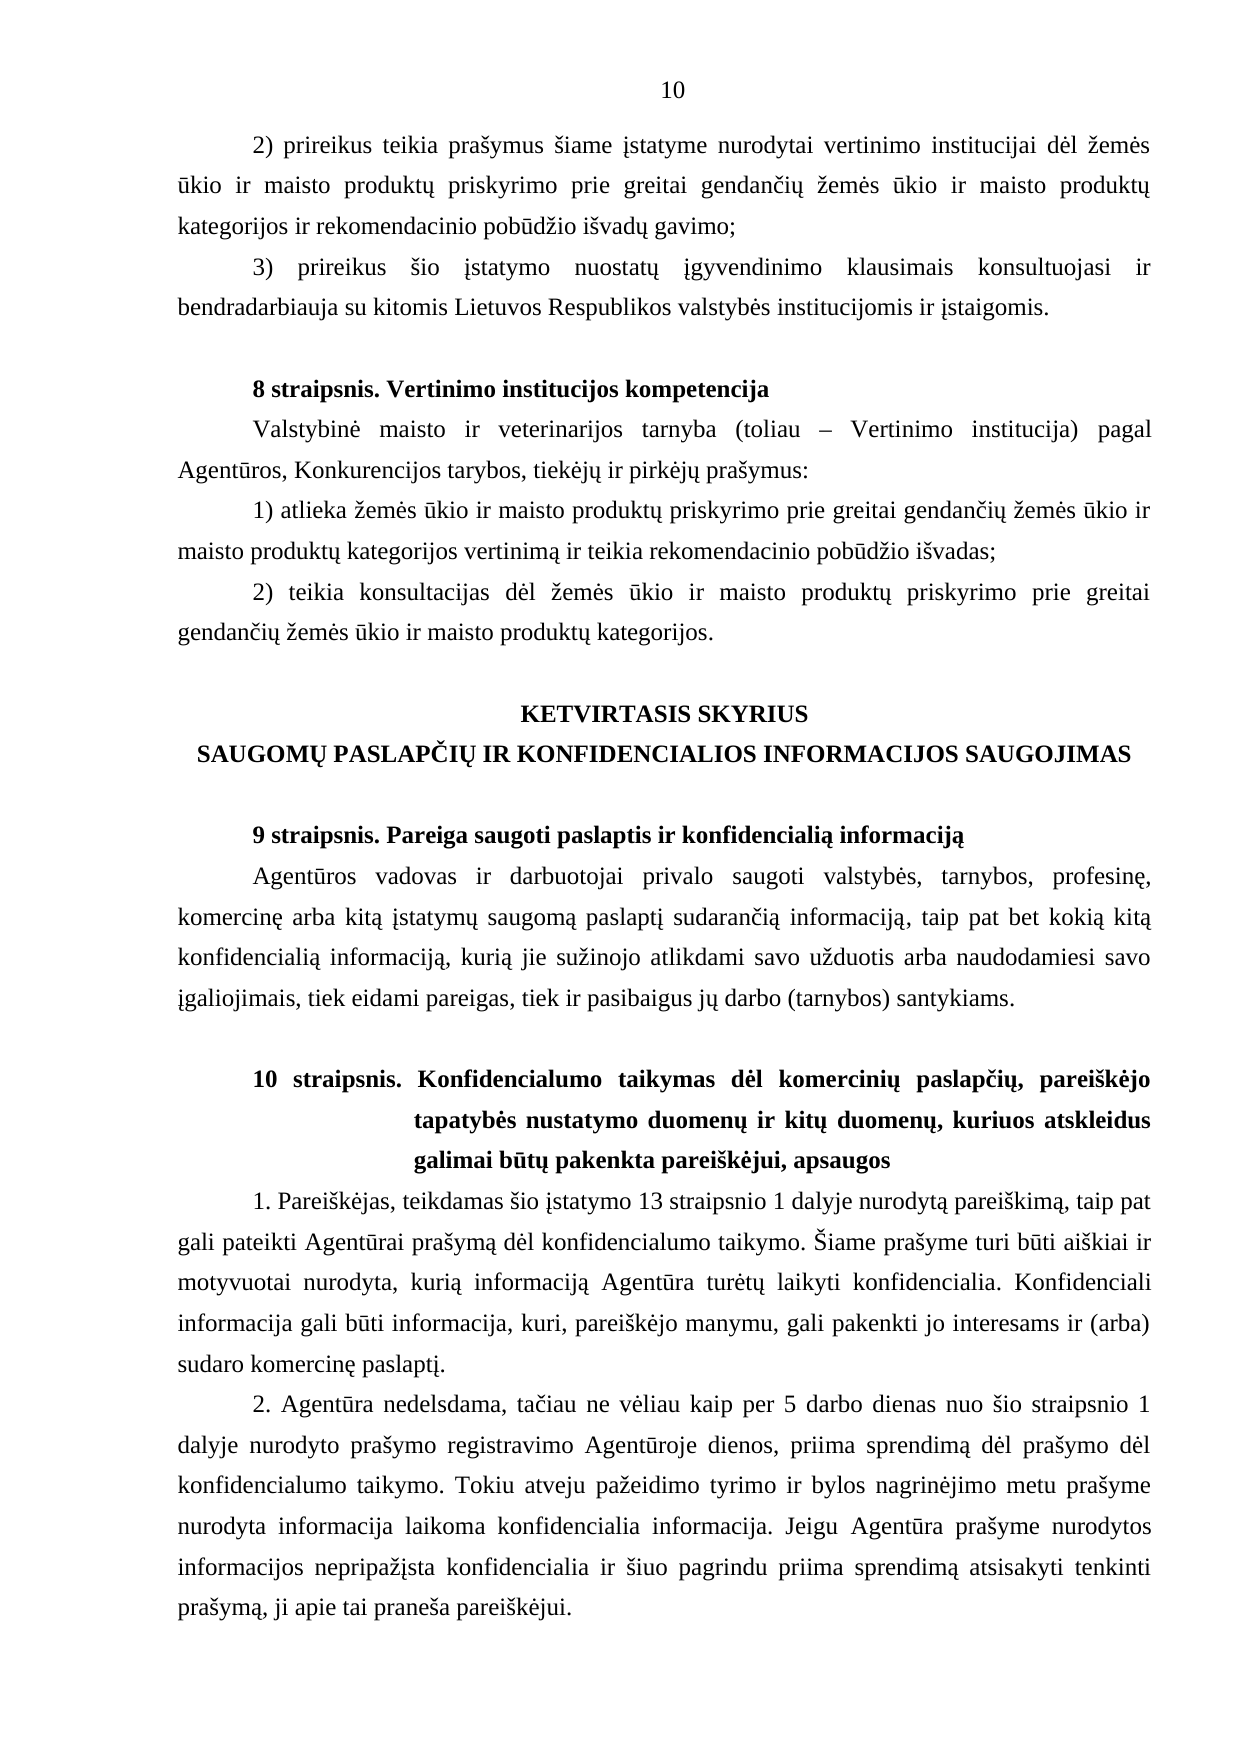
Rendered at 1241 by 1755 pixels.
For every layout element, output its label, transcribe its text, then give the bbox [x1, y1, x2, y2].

text 2) prireikus teikia prašymus šiame įstatyme nurodytai vertinimo institucijai dėl žemės ūkio ir maisto produktų priskyrimo prie greitai gendančių žemės ūkio ir maisto produktų kategorijos ir rekomendacinio pobūdžio išvadų gavimo; [177, 118, 1152, 240]
text 10 straipsnis. Konfidencialumo taikymas dėl komercinių paslapčių, pareiškėjo tapatybės nustatymo duomenų ir kitų duomenų, kuriuos atskleidus galimai būtų pakenkta pareiškėjui, apsaugos [252, 1052, 1152, 1174]
text 1. Pareiškėjas, teikdamas šio įstatymo 13 straipsnio 1 dalyje nurodytą pareiškimą, taip pat gali pateikti Agentūrai prašymą dėl konfidencialumo taikymo. Šiame prašyme turi būti aiškiai ir motyvuotai nurodyta, kurią informaciją Agentūra turėtų laikyti konfidencialia. Konfidenciali informacija gali būti informacija, kuri, pareiškėjo manymu, gali pakenkti jo interesams ir (arba) sudaro komercinę paslaptį. [177, 1174, 1152, 1377]
text Agentūros vadovas ir darbuotojai privalo saugoti valstybės, tarnybos, profesinę, komercinę arba kitą įstatymų saugomą paslaptį sudarančią informaciją, taip pat bet kokią kitą konfidencialią informaciją, kurią jie sužinojo atlikdami savo užduotis arba naudodamiesi savo įgaliojimais, tiek eidami pareigas, tiek ir pasibaigus jų darbo (tarnybos) santykiams. [177, 849, 1152, 1012]
text 2. Agentūra nedelsdama, tačiau ne vėliau kaip per 5 darbo dienas nuo šio straipsnio 1 dalyje nurodyto prašymo registravimo Agentūroje dienos, priima sprendimą dėl prašymo dėl konfidencialumo taikymo. Tokiu atveju pažeidimo tyrimo ir bylos nagrinėjimo metu prašyme nurodyta informacija laikoma konfidencialia informacija. Jeigu Agentūra prašyme nurodytos informacijos nepripažįsta konfidencialia ir šiuo pagrindu priima sprendimą atsisakyti tenkinti prašymą, ji apie tai praneša pareiškėjui. [177, 1377, 1152, 1621]
text KETVIRTASIS SKYRIUS [177, 687, 1152, 727]
text Valstybinė maisto ir veterinarijos tarnyba (toliau – Vertinimo institucija) pagal Agentūros, Konkurencijos tarybos, tiekėjų ir pirkėjų prašymus: [177, 402, 1152, 484]
text 9 straipsnis. Pareiga saugoti paslaptis ir konfidencialią informaciją [177, 809, 1152, 849]
text 8 straipsnis. Vertinimo institucijos kompetencija [177, 362, 1152, 402]
text 3) prireikus šio įstatymo nuostatų įgyvendinimo klausimais konsultuojasi ir bendradarbiauja su kitomis Lietuvos Respublikos valstybės institucijomis ir įstaigomis. [177, 240, 1152, 321]
text 1) atlieka žemės ūkio ir maisto produktų priskyrimo prie greitai gendančių žemės ūkio ir maisto produktų kategorijos vertinimą ir teikia rekomendacinio pobūdžio išvadas; [177, 484, 1152, 565]
text 2) teikia konsultacijas dėl žemės ūkio ir maisto produktų priskyrimo prie greitai gendančių žemės ūkio ir maisto produktų kategorijos. [177, 565, 1152, 646]
text SAUGOMŲ PASLAPČIŲ IR KONFIDENCIALIOS INFORMACIJOS SAUGOJIMAS [177, 727, 1152, 768]
